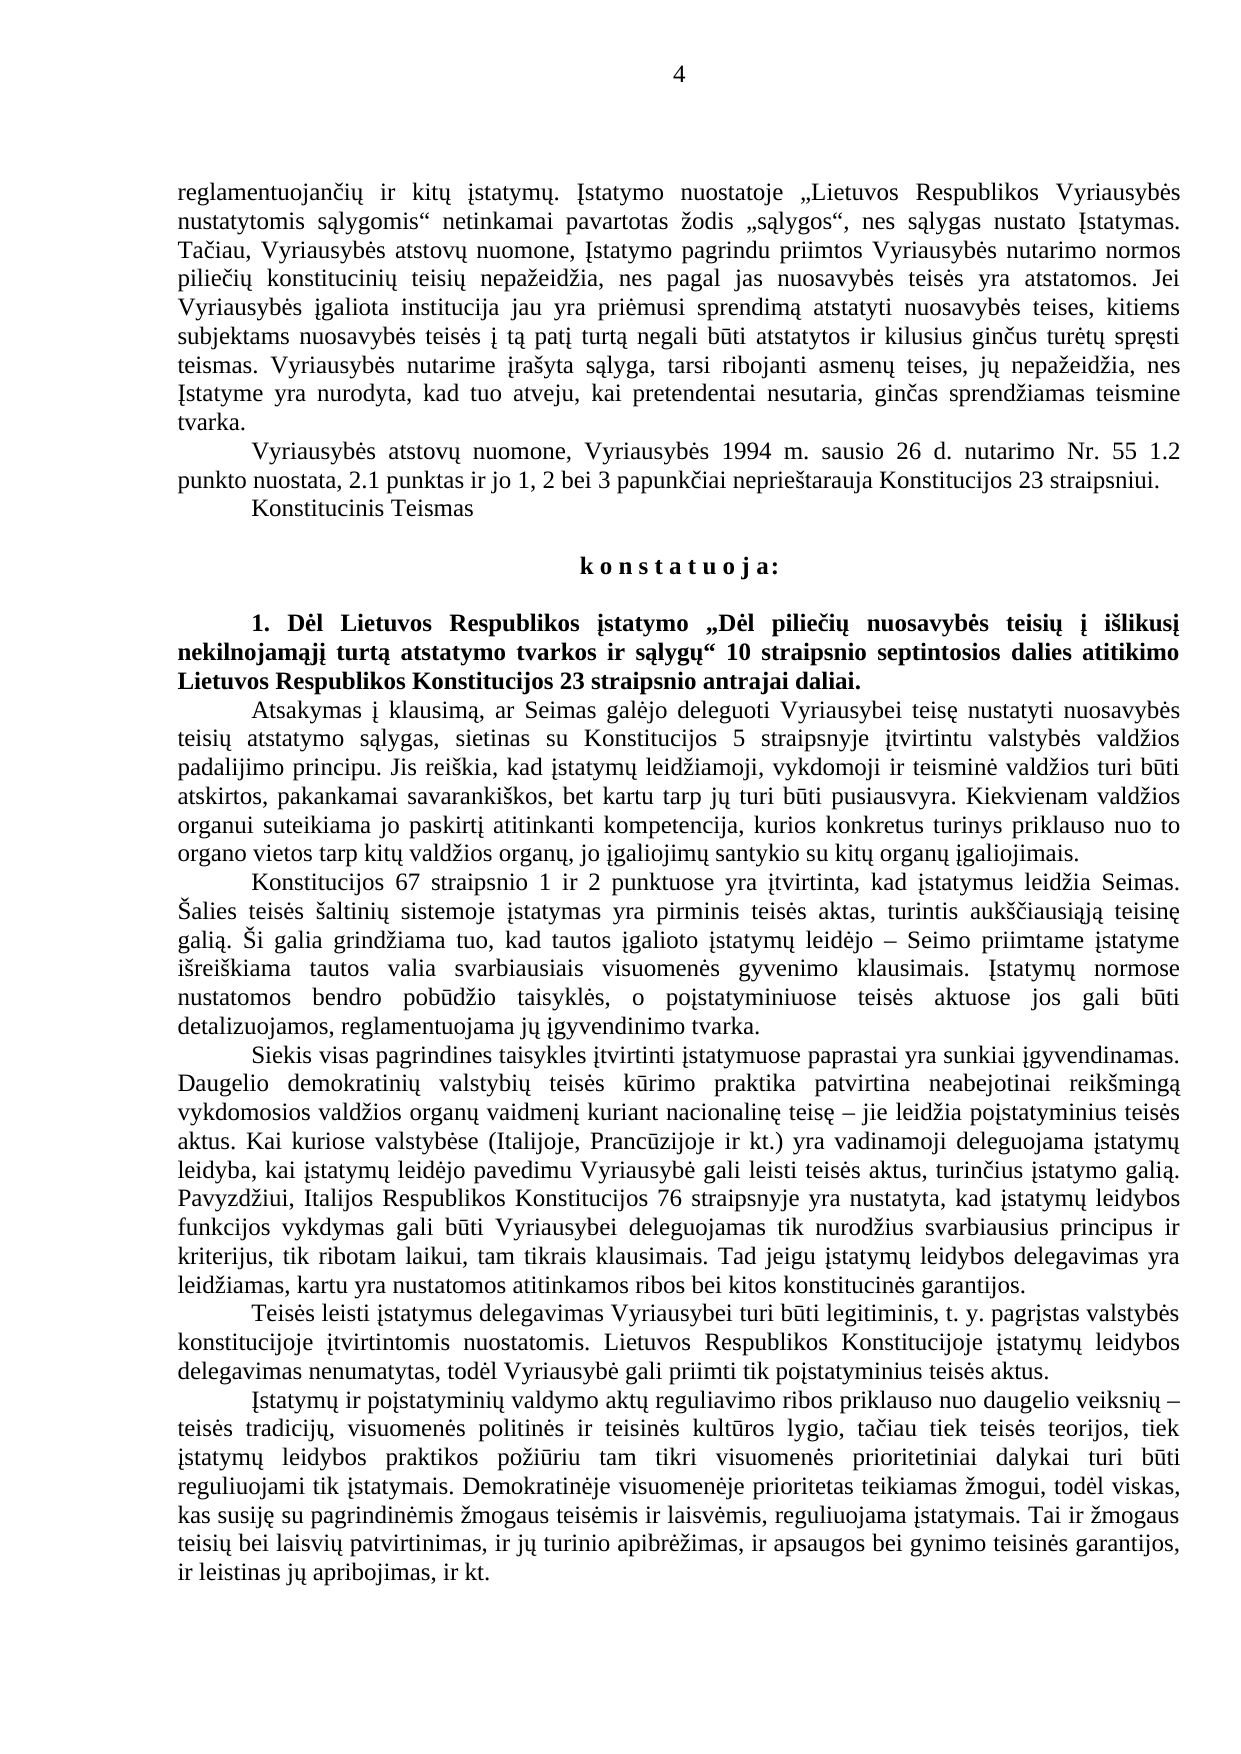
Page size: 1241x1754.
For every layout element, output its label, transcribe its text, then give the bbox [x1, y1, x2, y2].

text 1. Dėl Lietuvos Respublikos įstatymo „Dėl piliečių nuosavybės teisių į išlikusį nekilnojamąjį turtą atstatymo tvarkos ir sąlygų“ 10 straipsnio septintosios dalies atitikimo Lietuvos Respublikos Konstitucijos 23 straipsnio antrajai daliai. [177, 608, 1181, 695]
text konstatuoja: [177, 551, 1181, 580]
text Konstitucijos 67 straipsnio 1 ir 2 punktuose yra įtvirtinta, kad įstatymus leidžia Seimas. Šalies teisės šaltinių sistemoje įstatymas yra pirminis teisės aktas, turintis aukščiausiąją teisinę galią. Ši galia grindžiama tuo, kad tautos įgalioto įstatymų leidėjo – Seimo priimtame įstatyme išreiškiama tautos valia svarbiausiais visuomenės gyvenimo klausimais. Įstatymų normose nustatomos bendro pobūdžio taisyklės, o poįstatyminiuose teisės aktuose jos gali būti detalizuojamos, reglamentuojama jų įgyvendinimo tvarka. [177, 867, 1181, 1040]
text Teisės leisti įstatymus delegavimas Vyriausybei turi būti legitiminis, t. y. pagrįstas valstybės konstitucijoje įtvirtintomis nuostatomis. Lietuvos Respublikos Konstitucijoje įstatymų leidybos delegavimas nenumatytas, todėl Vyriausybė gali priimti tik poįstatyminius teisės aktus. [177, 1298, 1181, 1385]
text Siekis visas pagrindines taisykles įtvirtinti įstatymuose paprastai yra sunkiai įgyvendinamas. Daugelio demokratinių valstybių teisės kūrimo praktika patvirtina neabejotinai reikšmingą vykdomosios valdžios organų vaidmenį kuriant nacionalinę teisę – jie leidžia poįstatyminius teisės aktus. Kai kuriose valstybėse (Italijoje, Prancūzijoje ir kt.) yra vadinamoji deleguojama įstatymų leidyba, kai įstatymų leidėjo pavedimu Vyriausybė gali leisti teisės aktus, turinčius įstatymo galią. Pavyzdžiui, Italijos Respublikos Konstitucijos 76 straipsnyje yra nustatyta, kad įstatymų leidybos funkcijos vykdymas gali būti Vyriausybei deleguojamas tik nurodžius svarbiausius principus ir kriterijus, tik ribotam laikui, tam tikrais klausimais. Tad jeigu įstatymų leidybos delegavimas yra leidžiamas, kartu yra nustatomos atitinkamos ribos bei kitos konstitucinės garantijos. [177, 1040, 1181, 1298]
text reglamentuojančių ir kitų įstatymų. Įstatymo nuostatoje „Lietuvos Respublikos Vyriausybės nustatytomis sąlygomis“ netinkamai pavartotas žodis „sąlygos“, nes sąlygas nustato Įstatymas. Tačiau, Vyriausybės atstovų nuomone, Įstatymo pagrindu priimtos Vyriausybės nutarimo normos piliečių konstitucinių teisių nepažeidžia, nes pagal jas nuosavybės teisės yra atstatomos. Jei Vyriausybės įgaliota institucija jau yra priėmusi sprendimą atstatyti nuosavybės teises, kitiems subjektams nuosavybės teisės į tą patį turtą negali būti atstatytos ir kilusius ginčus turėtų spręsti teismas. Vyriausybės nutarime įrašyta sąlyga, tarsi ribojanti asmenų teises, jų nepažeidžia, nes Įstatyme yra nurodyta, kad tuo atveju, kai pretendentai nesutaria, ginčas sprendžiamas teismine tvarka. [177, 177, 1181, 436]
text Įstatymų ir poįstatyminių valdymo aktų reguliavimo ribos priklauso nuo daugelio veiksnių – teisės tradicijų, visuomenės politinės ir teisinės kultūros lygio, tačiau tiek teisės teorijos, tiek įstatymų leidybos praktikos požiūriu tam tikri visuomenės prioritetiniai dalykai turi būti reguliuojami tik įstatymais. Demokratinėje visuomenėje prioritetas teikiamas žmogui, todėl viskas, kas susiję su pagrindinėmis žmogaus teisėmis ir laisvėmis, reguliuojama įstatymais. Tai ir žmogaus teisių bei laisvių patvirtinimas, ir jų turinio apibrėžimas, ir apsaugos bei gynimo teisinės garantijos, ir leistinas jų apribojimas, ir kt. [177, 1385, 1181, 1586]
text Konstitucinis Teismas [177, 493, 1181, 522]
text Vyriausybės atstovų nuomone, Vyriausybės 1994 m. sausio 26 d. nutarimo Nr. 55 1.2 punkto nuostata, 2.1 punktas ir jo 1, 2 bei 3 papunkčiai neprieštarauja Konstitucijos 23 straipsniui. [177, 436, 1181, 493]
text Atsakymas į klausimą, ar Seimas galėjo deleguoti Vyriausybei teisę nustatyti nuosavybės teisių atstatymo sąlygas, sietinas su Konstitucijos 5 straipsnyje įtvirtintu valstybės valdžios padalijimo principu. Jis reiškia, kad įstatymų leidžiamoji, vykdomoji ir teisminė valdžios turi būti atskirtos, pakankamai savarankiškos, bet kartu tarp jų turi būti pusiausvyra. Kiekvienam valdžios organui suteikiama jo paskirtį atitinkanti kompetencija, kurios konkretus turinys priklauso nuo to organo vietos tarp kitų valdžios organų, jo įgaliojimų santykio su kitų organų įgaliojimais. [177, 695, 1181, 867]
